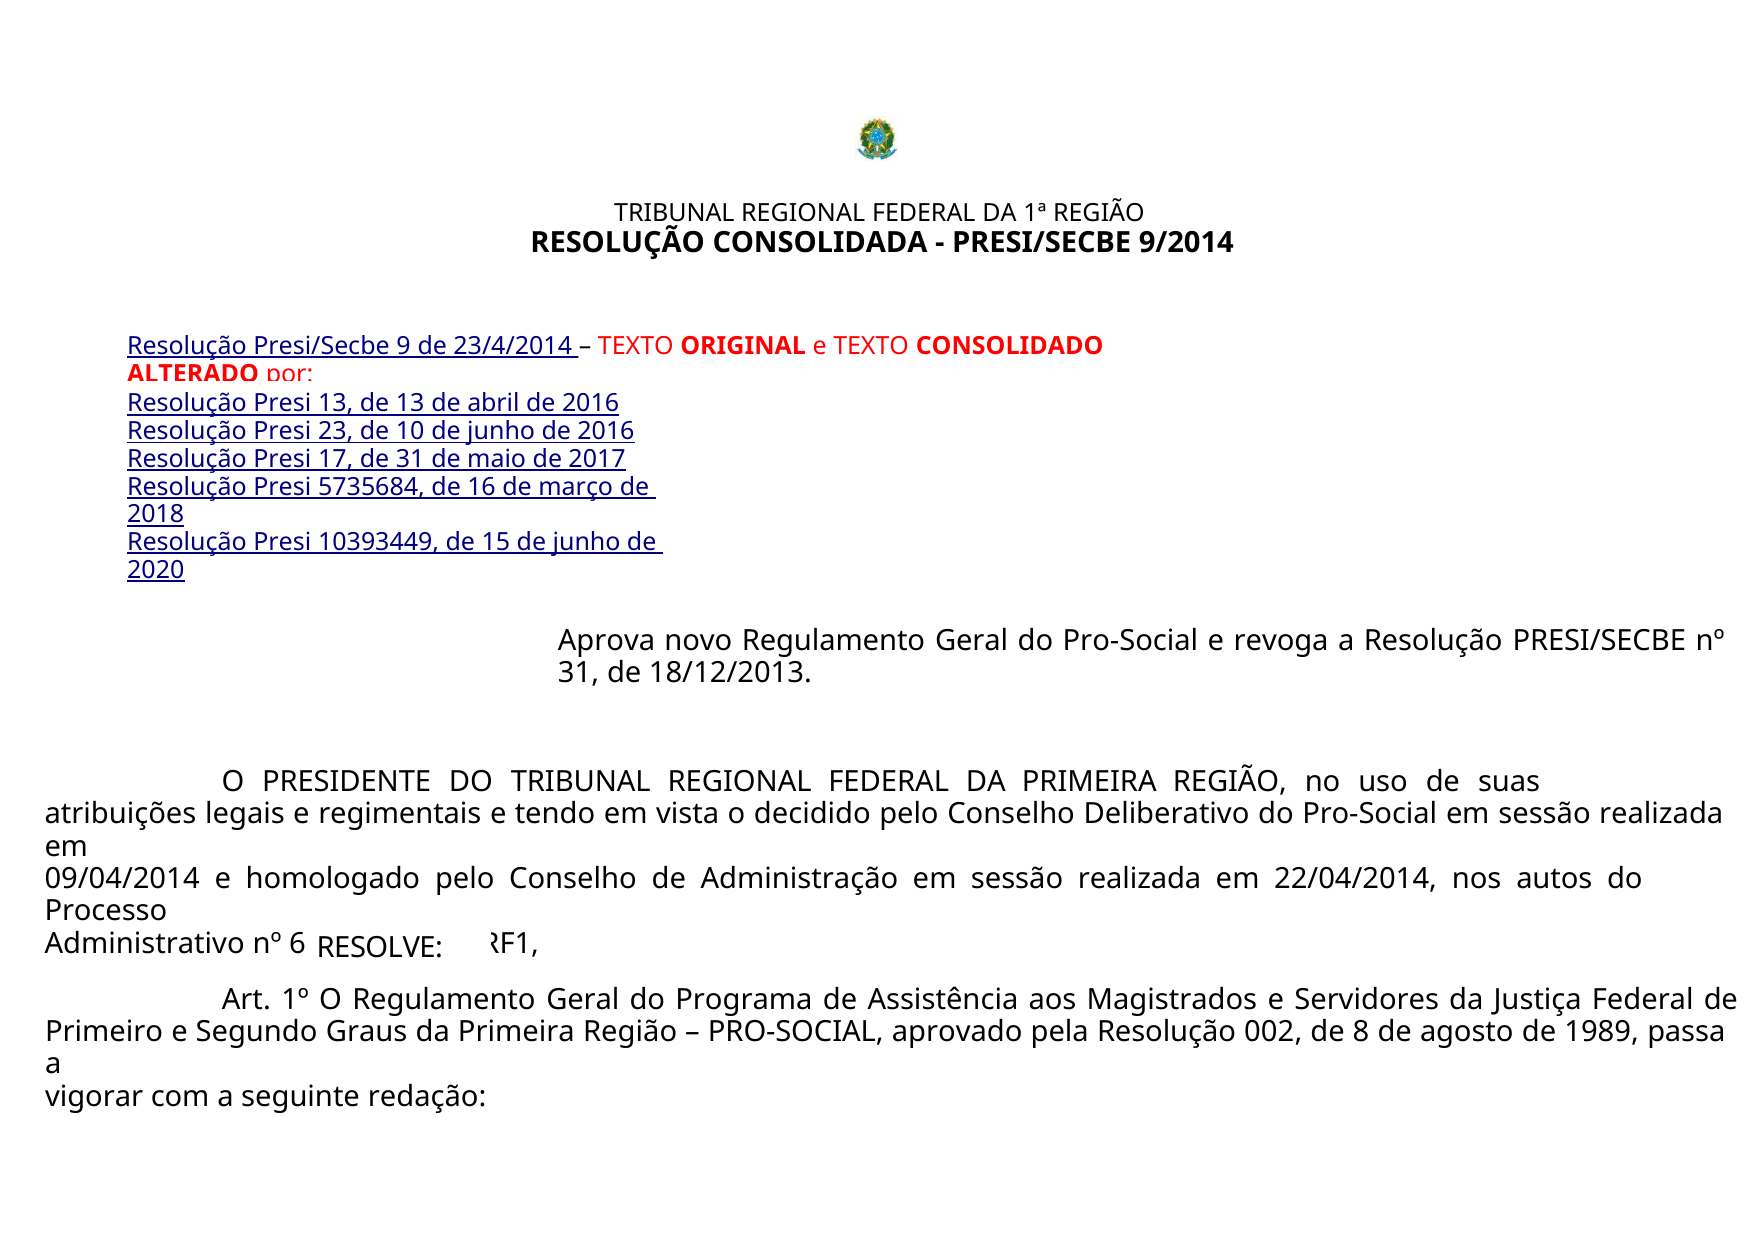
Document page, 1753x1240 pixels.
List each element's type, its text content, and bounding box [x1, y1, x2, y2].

text Administrativo nº 6.839/2006 - TRF1, [44, 927, 307, 960]
text RESOLVE: [316, 932, 482, 964]
text vigorar com a seguinte redação: [45, 1081, 1743, 1113]
text RESOLUÇÃO CONSOLIDADA - PRESI/SECBE 9/2014 [530, 227, 1330, 259]
text Aprova novo Regulamento Geral do Pro-Social e revoga a Resolução PRESI/SECBE nº [558, 624, 1743, 657]
text ALTERADO por: [127, 360, 1174, 388]
text Art. 1º O Regulamento Geral do Programa de Assistência aos Magistrados e Servidores da Justiça Federal de [222, 983, 1743, 1016]
text TRIBUNAL REGIONAL FEDERAL DA 1ª REGIÃO [614, 199, 1330, 227]
text atribuições legais e regimentais e tendo em vista o decidido pelo Conselho Deliberativo do Pro-Social em sessão realizada em [44, 798, 1743, 863]
text Resolução Presi 17, de 31 de maio de 2017 [127, 445, 699, 473]
text Resolução Presi 13, de 13 de abril de 2016 [127, 390, 699, 417]
text Primeiro e Segundo Graus da Primeira Região – PRO-SOCIAL, aprovado pela Resolução 002, de 8 de agosto de 1989, passa a [45, 1016, 1743, 1081]
text Resolução Presi/Secbe 9 de 23/4/2014 – TEXTO ORIGINAL e TEXTO CONSOLIDADO [127, 332, 1174, 360]
text 31, de 18/12/2013. [558, 657, 1743, 689]
text Administrativo nº 6.839/2006 - TRF1, [491, 927, 1743, 960]
text O PRESIDENTE DO TRIBUNAL REGIONAL FEDERAL DA PRIMEIRA REGIÃO, no uso de suas [221, 765, 1743, 798]
text Resolução Presi 10393449, de 15 de junho de 2020 [127, 528, 699, 584]
text Resolução Presi 23, de 10 de junho de 2016 [127, 417, 699, 445]
picture [855, 116, 899, 161]
text 09/04/2014 e homologado pelo Conselho de Administração em sessão realizada em 22/04/2014, nos autos do Processo [44, 863, 1743, 927]
text Resolução Presi 5735684, de 16 de março de 2018 [127, 473, 699, 528]
